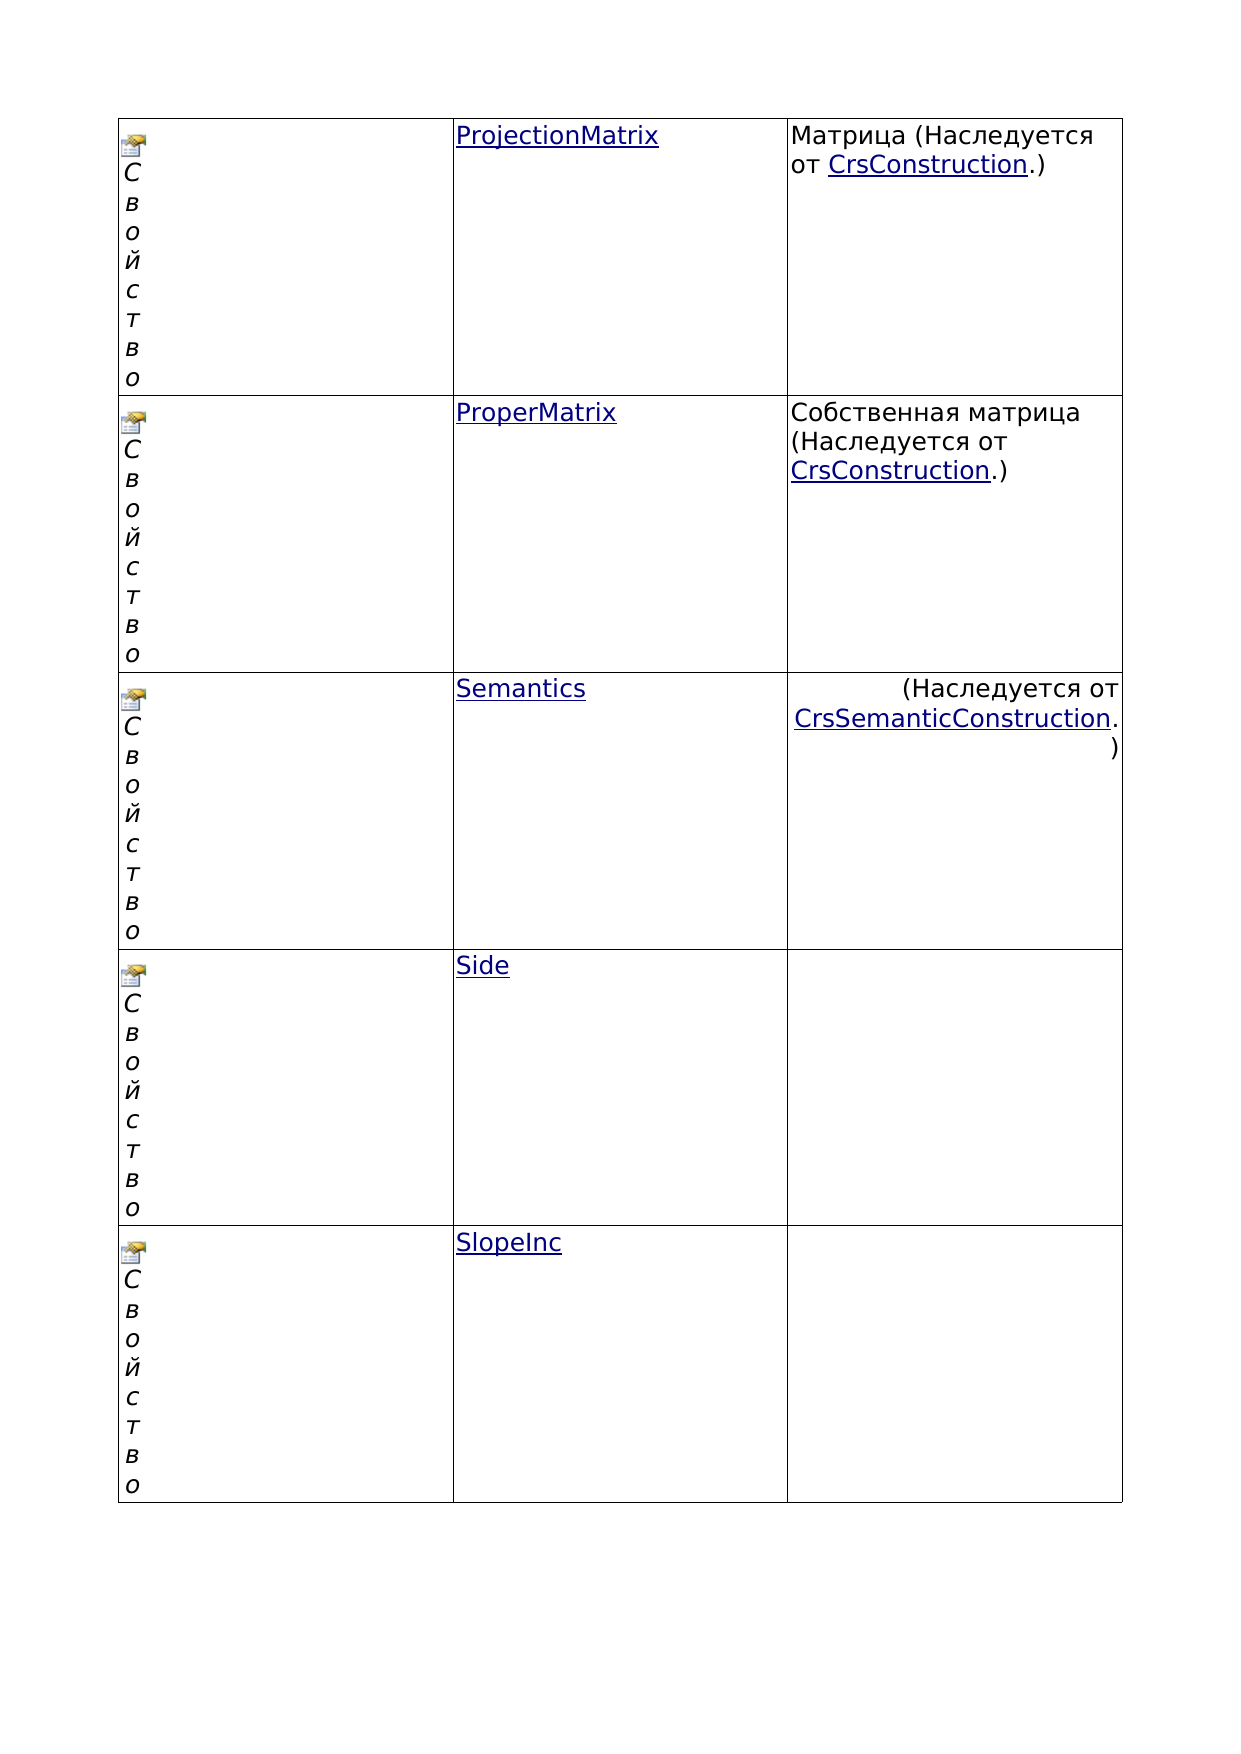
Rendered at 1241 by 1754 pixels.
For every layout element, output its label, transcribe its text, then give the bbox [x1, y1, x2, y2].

table_cell [119, 1226, 453, 1502]
table_cell ProjectionMatrix [454, 119, 787, 395]
table_cell [788, 1226, 1122, 1502]
table_cell [119, 119, 453, 395]
table_cell Матрица (Наследуется от CrsConstruction.) [788, 119, 1122, 395]
table_cell Side [454, 950, 787, 1225]
picture [121, 687, 147, 713]
table_cell [119, 950, 453, 1225]
picture [121, 1240, 147, 1266]
table_cell [119, 396, 453, 672]
table_cell [788, 950, 1122, 1225]
table_cell SlopeInc [454, 1226, 787, 1502]
table_cell (Наследуется от CrsSemanticConstruction.) [788, 673, 1122, 948]
table_cell Собственная матрица (Наследуется от CrsConstruction.) [788, 396, 1122, 672]
table_cell [119, 673, 453, 948]
picture [121, 410, 147, 436]
table_cell Semantics [454, 673, 787, 948]
picture [121, 963, 147, 989]
picture [121, 133, 147, 159]
table_cell ProperMatrix [454, 396, 787, 672]
